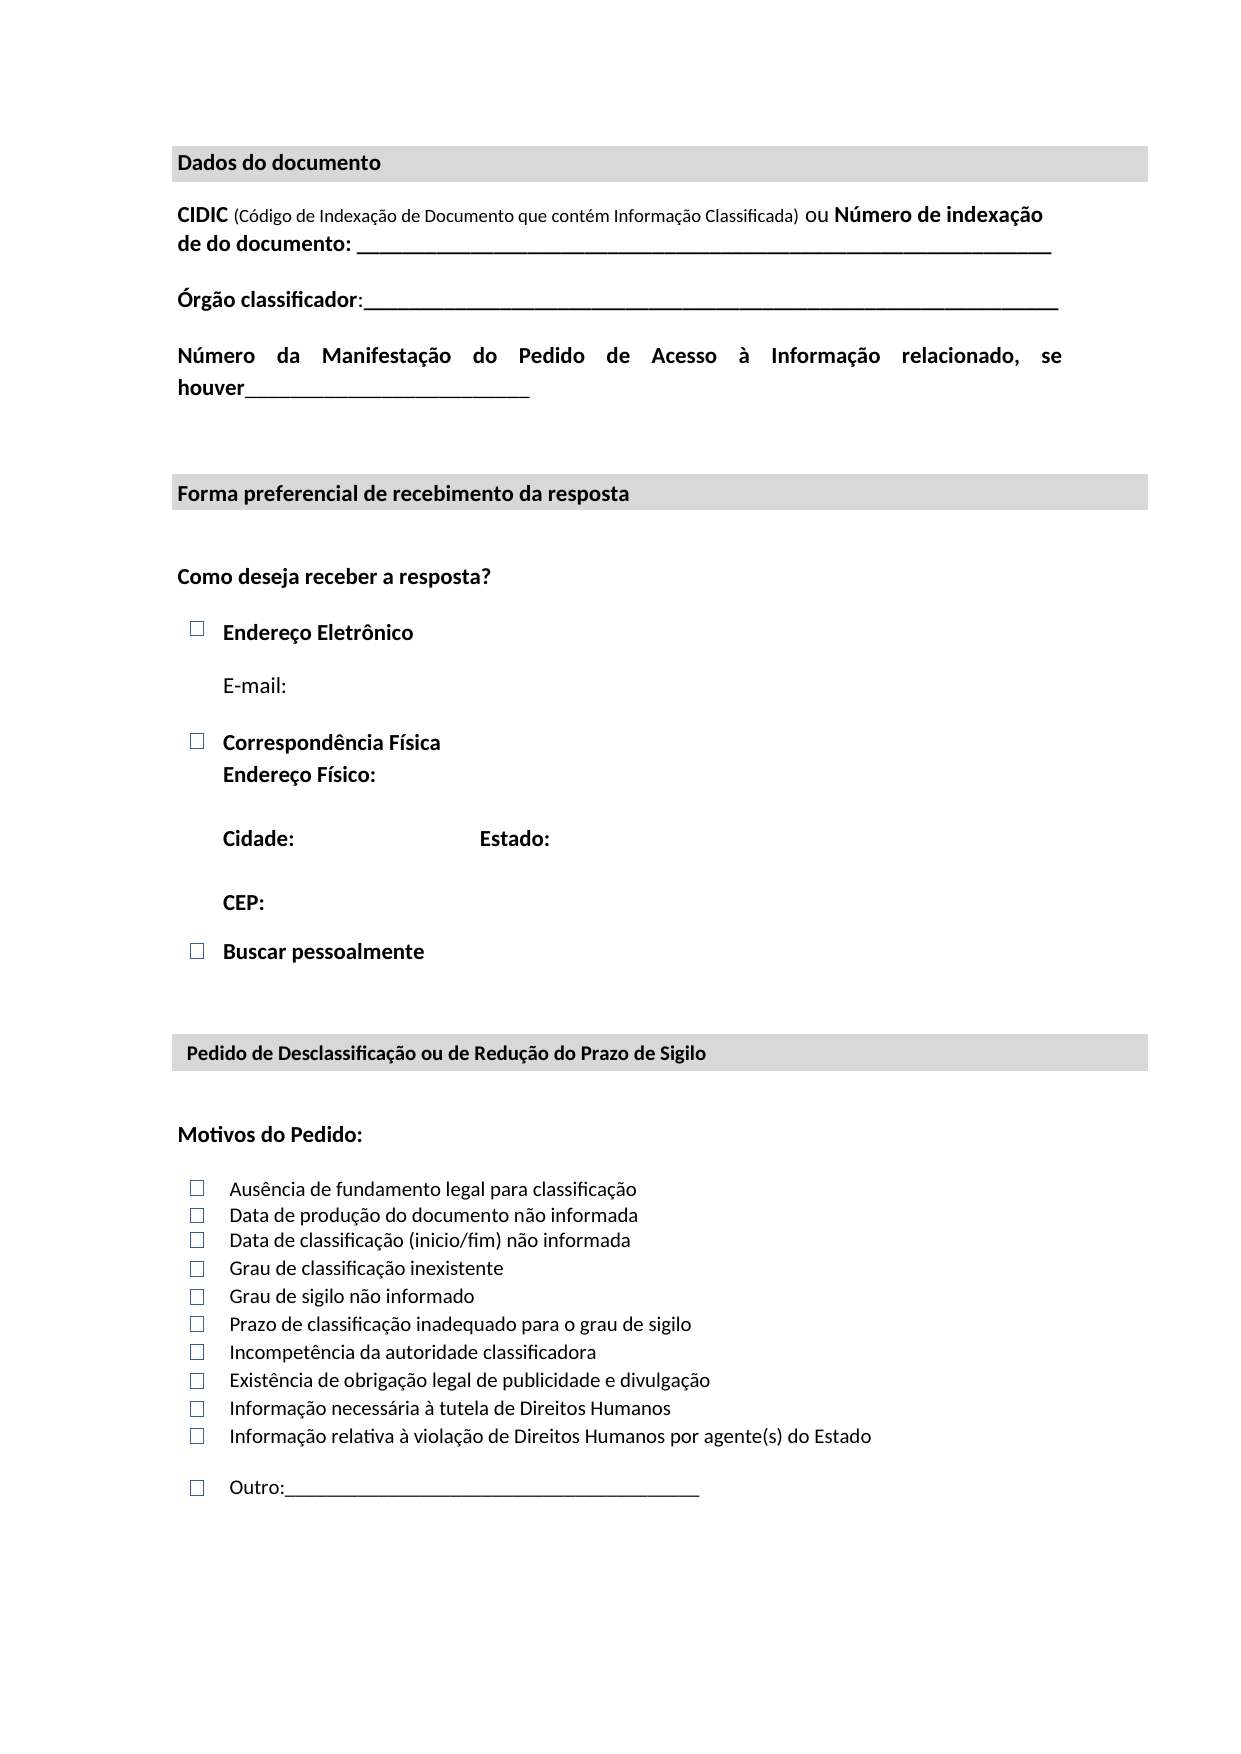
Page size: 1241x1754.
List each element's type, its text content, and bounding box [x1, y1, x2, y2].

table_cell [177, 1395, 218, 1423]
table_header Endereço Eletrônico E-mail: [212, 619, 1071, 728]
table_cell [177, 1227, 218, 1255]
table_header [177, 619, 212, 728]
table_cell Prazo de classificação inadequado para o grau de sigilo [218, 1311, 1078, 1339]
table_cell [177, 728, 212, 937]
text Número da Manifestação do Pedido de Acesso à Informação relacionado, se houver_________________________ [177, 341, 1063, 401]
table_header [177, 1176, 218, 1227]
table_cell [177, 1367, 218, 1395]
table_cell [177, 1311, 218, 1339]
text Como deseja receber a resposta? [177, 562, 1063, 591]
table_cell Informação relativa à violação de Direitos Humanos por agente(s) do Estado [218, 1423, 1078, 1474]
table_cell [177, 1423, 218, 1474]
table_cell [177, 1283, 218, 1311]
table_cell Informação necessária à tutela de Direitos Humanos [218, 1395, 1078, 1423]
table_cell Grau de sigilo não informado [218, 1283, 1078, 1311]
table_cell [177, 1339, 218, 1367]
table_cell Outro:________________________________________ [218, 1474, 1078, 1502]
table_cell Data de classificação (inicio/fim) não informada [218, 1227, 1078, 1255]
text Motivos do Pedido: [177, 1092, 1063, 1176]
table_header [177, 938, 212, 986]
text CIDIC (Código de Indexação de Documento que contém Informação Classificada) ou Número de indexação de do documento: _____________________________________________________________ Órgão classificador:_____________________________________________________________ [177, 201, 1063, 313]
table_header Buscar pessoalmente [212, 938, 1071, 986]
table_header Ausência de fundamento legal para classificação Data de produção do documento não informada [218, 1176, 1078, 1227]
table_cell Correspondência Física Endereço Físico: Cidade: Estado: CEP: [212, 728, 1071, 937]
table_cell Incompetência da autoridade classificadora [218, 1339, 1078, 1367]
table_cell [177, 1474, 218, 1502]
table_cell [177, 1255, 218, 1283]
table_cell Existência de obrigação legal de publicidade e divulgação [218, 1367, 1078, 1395]
table_cell Grau de classificação inexistente [218, 1255, 1078, 1283]
